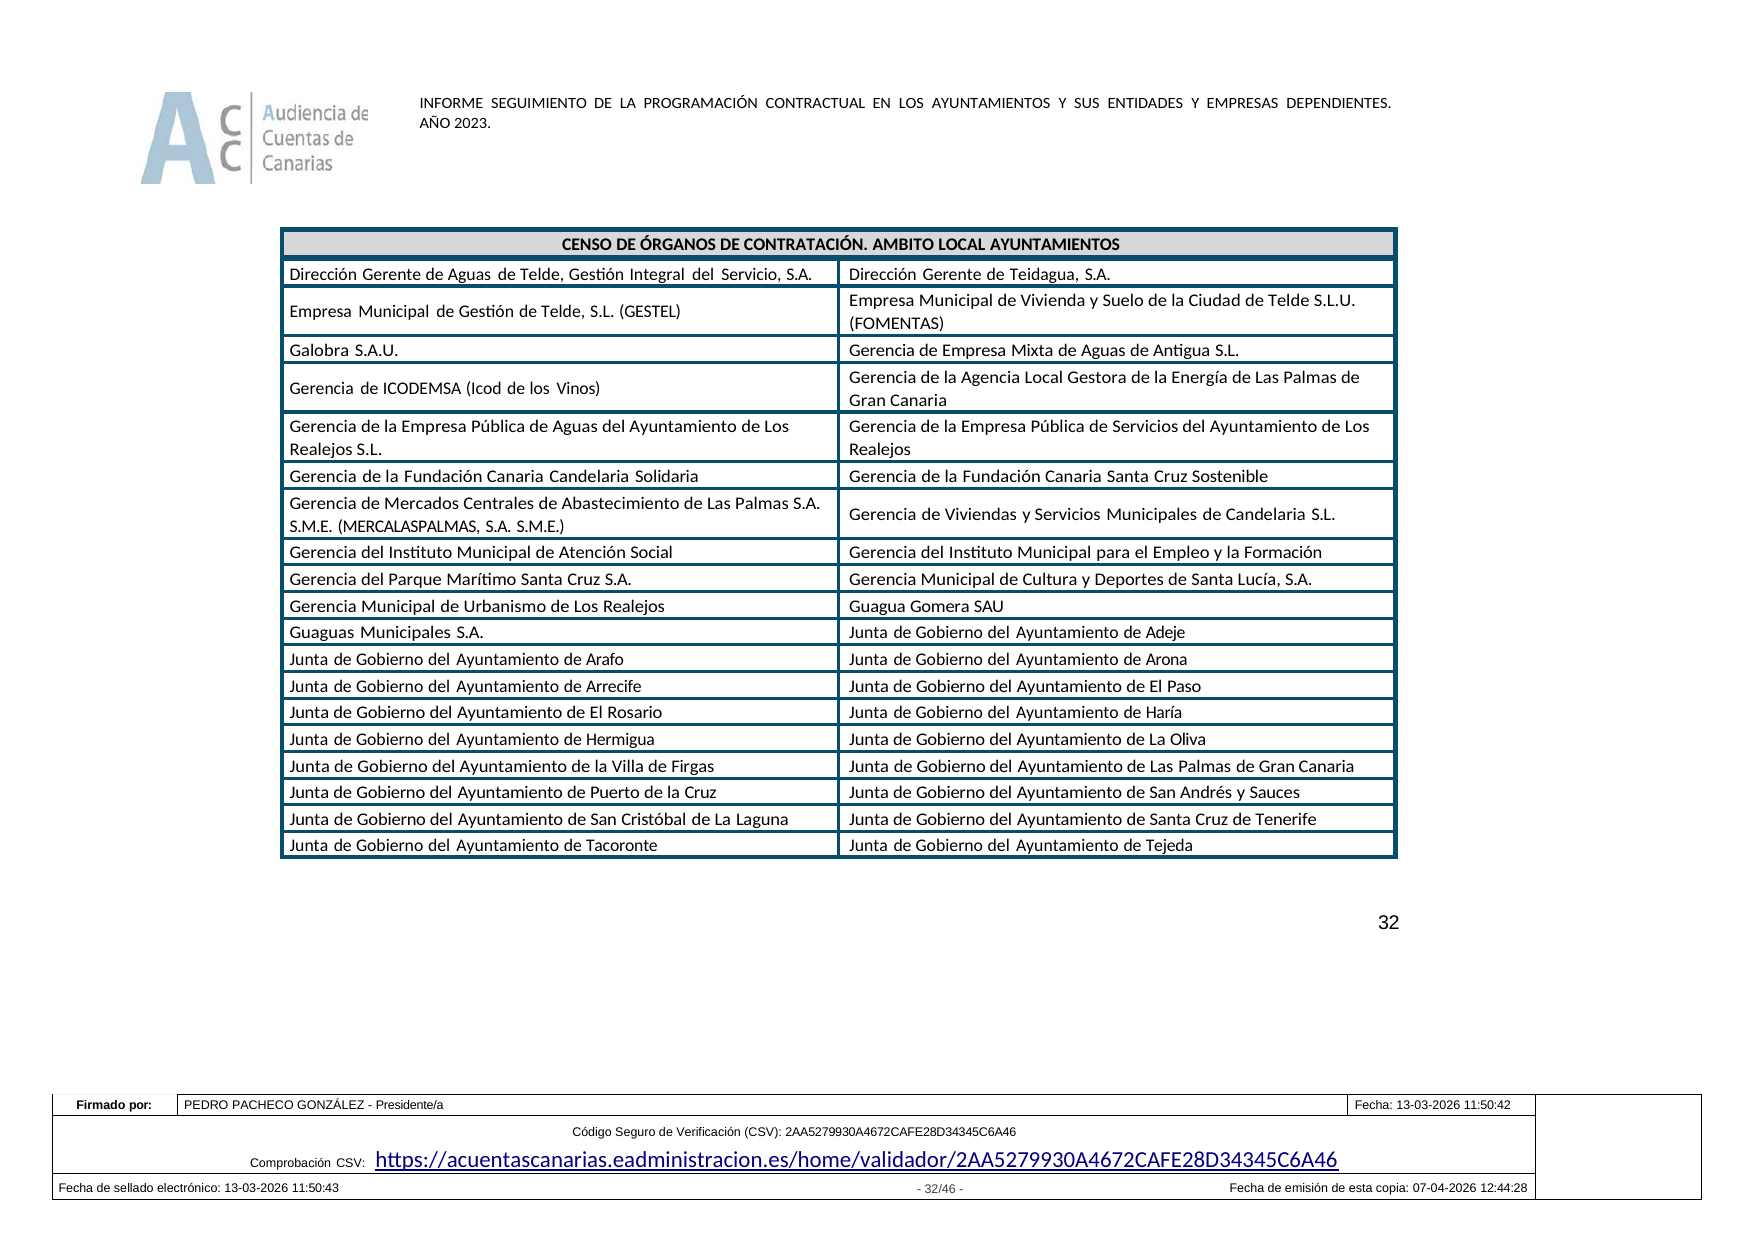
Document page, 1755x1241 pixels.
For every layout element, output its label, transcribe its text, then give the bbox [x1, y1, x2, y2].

table_cell Junta de Gobierno del Ayuntamiento de Puerto de la Cruz [284, 780, 837, 803]
table_cell Junta de Gobierno del Ayuntamiento de Las Palmas de Gran Canaria [840, 753, 1393, 777]
table_cell Junta de Gobierno del Ayuntamiento de Arrecife [284, 673, 837, 697]
table_cell Empresa Municipal de Gestión de Telde, S.L. (GESTEL) [284, 288, 837, 334]
table_cell Gerencia de la Fundación Canaria Candelaria Solidaria [284, 463, 837, 487]
table_cell Gerencia de Mercados Centrales de Abastecimiento de Las Palmas S.A. S.M.E. (MERCALASPALMAS, S.A. S.M.E.) [284, 490, 837, 537]
table_cell Gerencia de la Empresa Pública de Aguas del Ayuntamiento de Los Realejos S.L. [284, 414, 837, 460]
table_cell Junta de Gobierno del Ayuntamiento de El Rosario [284, 700, 837, 723]
table_cell Gerencia de ICODEMSA (Icod de los Vinos) [284, 364, 837, 410]
table_cell Gerencia de la Empresa Pública de Servicios del Ayuntamiento de Los Realejos [840, 414, 1393, 460]
table_cell Gerencia Municipal de Cultura y Deportes de Santa Lucía, S.A. [840, 566, 1393, 590]
table_cell Dirección Gerente de Aguas de Telde, Gestión Integral del Servicio, S.A. [284, 261, 837, 284]
table_cell Junta de Gobierno del Ayuntamiento de Arona [840, 646, 1393, 670]
table_cell Guaguas Municipales S.A. [284, 620, 837, 643]
table_cell Gerencia de la Fundación Canaria Santa Cruz Sostenible [840, 463, 1393, 487]
table_cell Junta de Gobierno del Ayuntamiento de La Oliva [840, 726, 1393, 750]
table_cell Guagua Gomera SAU [840, 593, 1393, 617]
table_cell Gerencia Municipal de Urbanismo de Los Realejos [284, 593, 837, 617]
table_cell Gerencia del Parque Marítimo Santa Cruz S.A. [284, 566, 837, 590]
table_cell Gerencia del Instituto Municipal de Atención Social [284, 540, 837, 563]
table_cell Junta de Gobierno del Ayuntamiento de la Villa de Firgas [284, 753, 837, 777]
table_cell Junta de Gobierno del Ayuntamiento de Haría [840, 700, 1393, 723]
table_cell Junta de Gobierno del Ayuntamiento de Tejeda [840, 833, 1393, 855]
table_cell Junta de Gobierno del Ayuntamiento de San Andrés y Sauces [840, 780, 1393, 803]
table_header CENSO DE ÓRGANOS DE CONTRATACIÓN. AMBITO LOCAL AYUNTAMIENTOS [284, 232, 1393, 255]
table_cell Gerencia de Viviendas y Servicios Municipales de Candelaria S.L. [840, 490, 1393, 537]
table_cell Junta de Gobierno del Ayuntamiento de Adeje [840, 620, 1393, 643]
table_cell Gerencia de Empresa Mixta de Aguas de Antigua S.L. [840, 337, 1393, 361]
table_cell Junta de Gobierno del Ayuntamiento de Tacoronte [284, 833, 837, 855]
table_cell Empresa Municipal de Vivienda y Suelo de la Ciudad de Telde S.L.U. (FOMENTAS) [840, 288, 1393, 334]
table_cell Junta de Gobierno del Ayuntamiento de El Paso [840, 673, 1393, 697]
table_cell Junta de Gobierno del Ayuntamiento de Santa Cruz de Tenerife [840, 806, 1393, 830]
table_cell Junta de Gobierno del Ayuntamiento de Hermigua [284, 726, 837, 750]
table_cell Junta de Gobierno del Ayuntamiento de Arafo [284, 646, 837, 670]
table_cell Dirección Gerente de Teidagua, S.A. [840, 261, 1393, 284]
table_cell Gerencia del Instituto Municipal para el Empleo y la Formación [840, 540, 1393, 563]
table_cell Junta de Gobierno del Ayuntamiento de San Cristóbal de La Laguna [284, 806, 837, 830]
table_cell Gerencia de la Agencia Local Gestora de la Energía de Las Palmas de Gran Canaria [840, 364, 1393, 410]
table_cell Galobra S.A.U. [284, 337, 837, 361]
text 32 [44, 911, 1400, 934]
